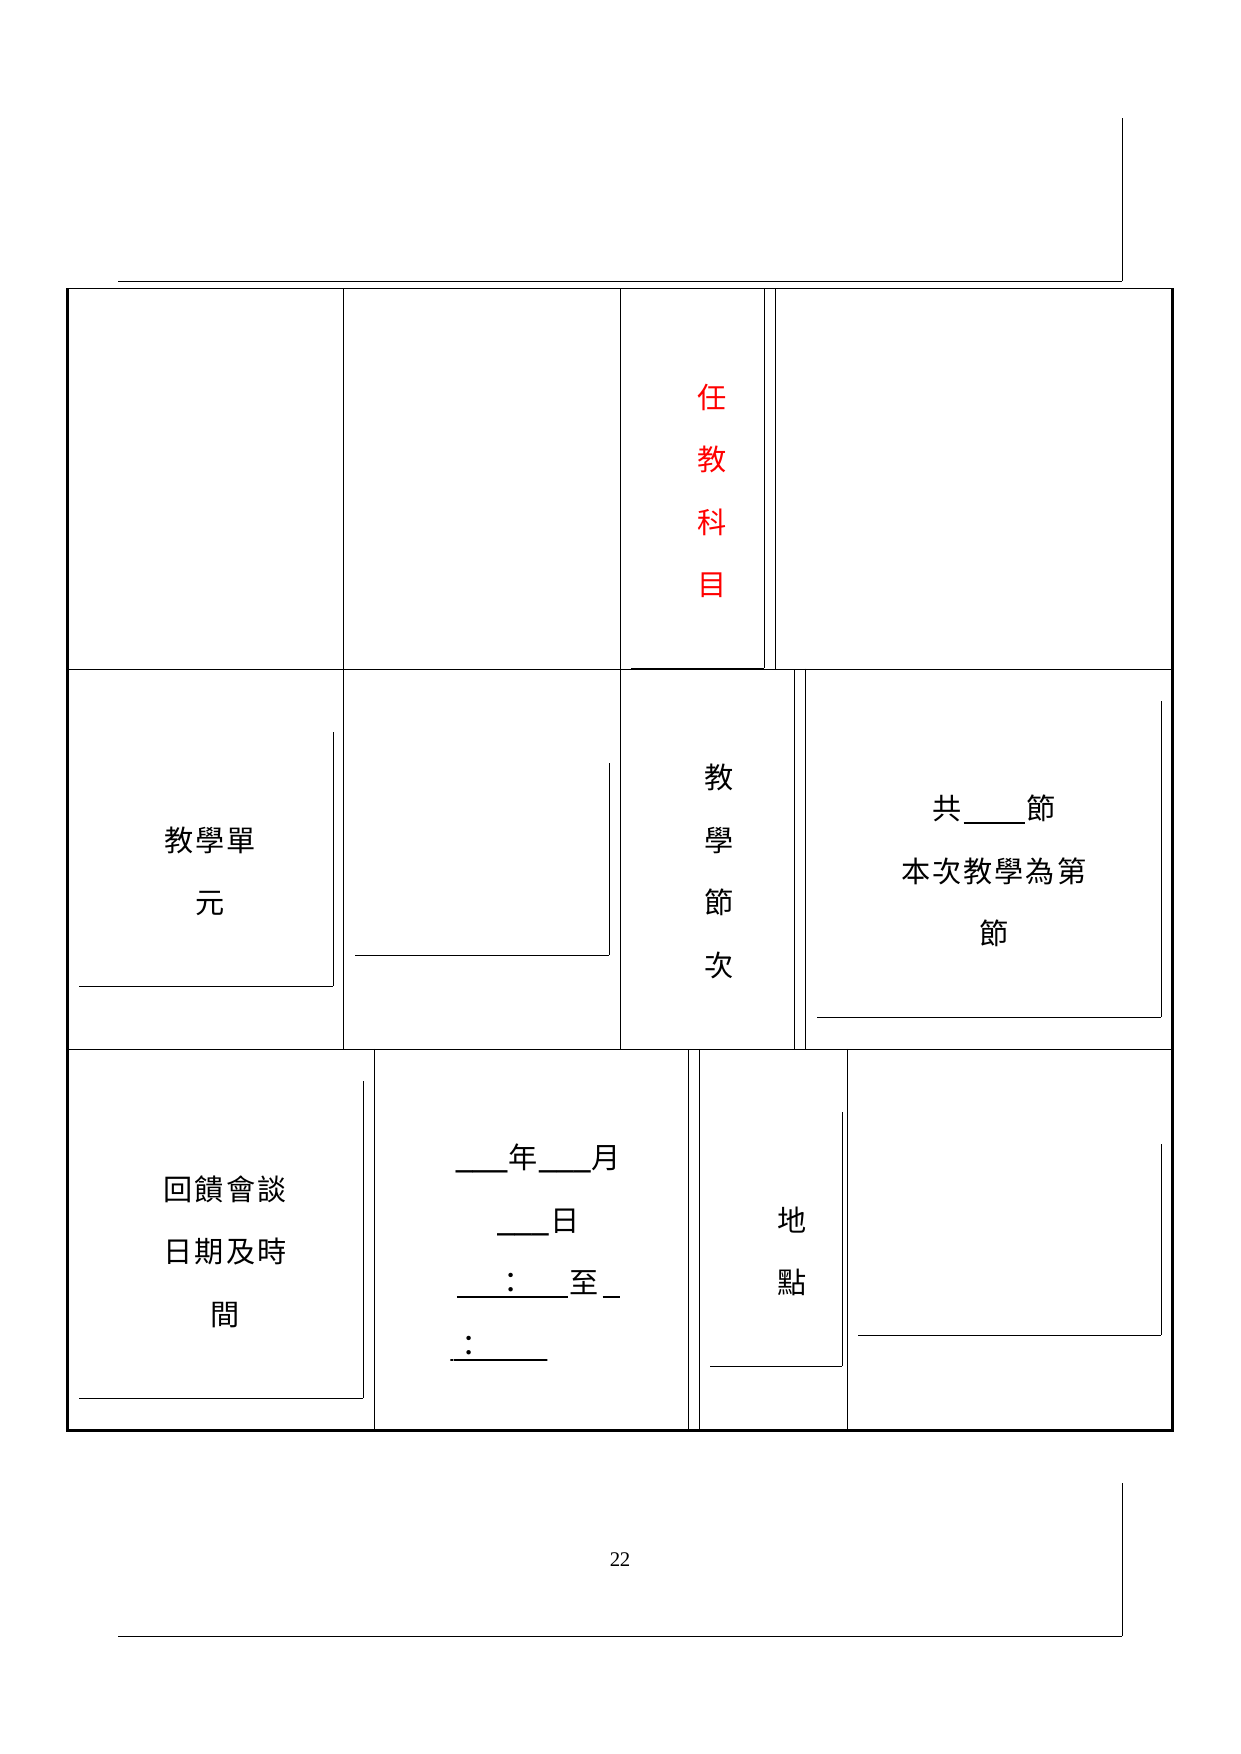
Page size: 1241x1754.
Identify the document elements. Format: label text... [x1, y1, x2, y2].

table_cell 教學單元 [69, 670, 343, 1049]
table_cell 教學節次 [621, 670, 794, 1049]
table_cell [689, 1050, 699, 1429]
table_cell ___年___月___日 ： 至 ： [375, 1050, 688, 1429]
table_cell 共 節 本次教學為第 節 [806, 670, 1171, 1049]
table_cell 地點 [700, 1050, 847, 1429]
table_cell 回饋會談日期及時間 [69, 1050, 374, 1429]
table_cell [776, 289, 1171, 668]
table_cell [848, 1050, 1171, 1429]
table_cell [344, 289, 620, 668]
table_cell [344, 670, 620, 1049]
table_cell 任教科目 [621, 289, 764, 668]
table_cell [795, 670, 805, 1049]
table_cell [69, 289, 343, 668]
table_cell [765, 289, 775, 668]
